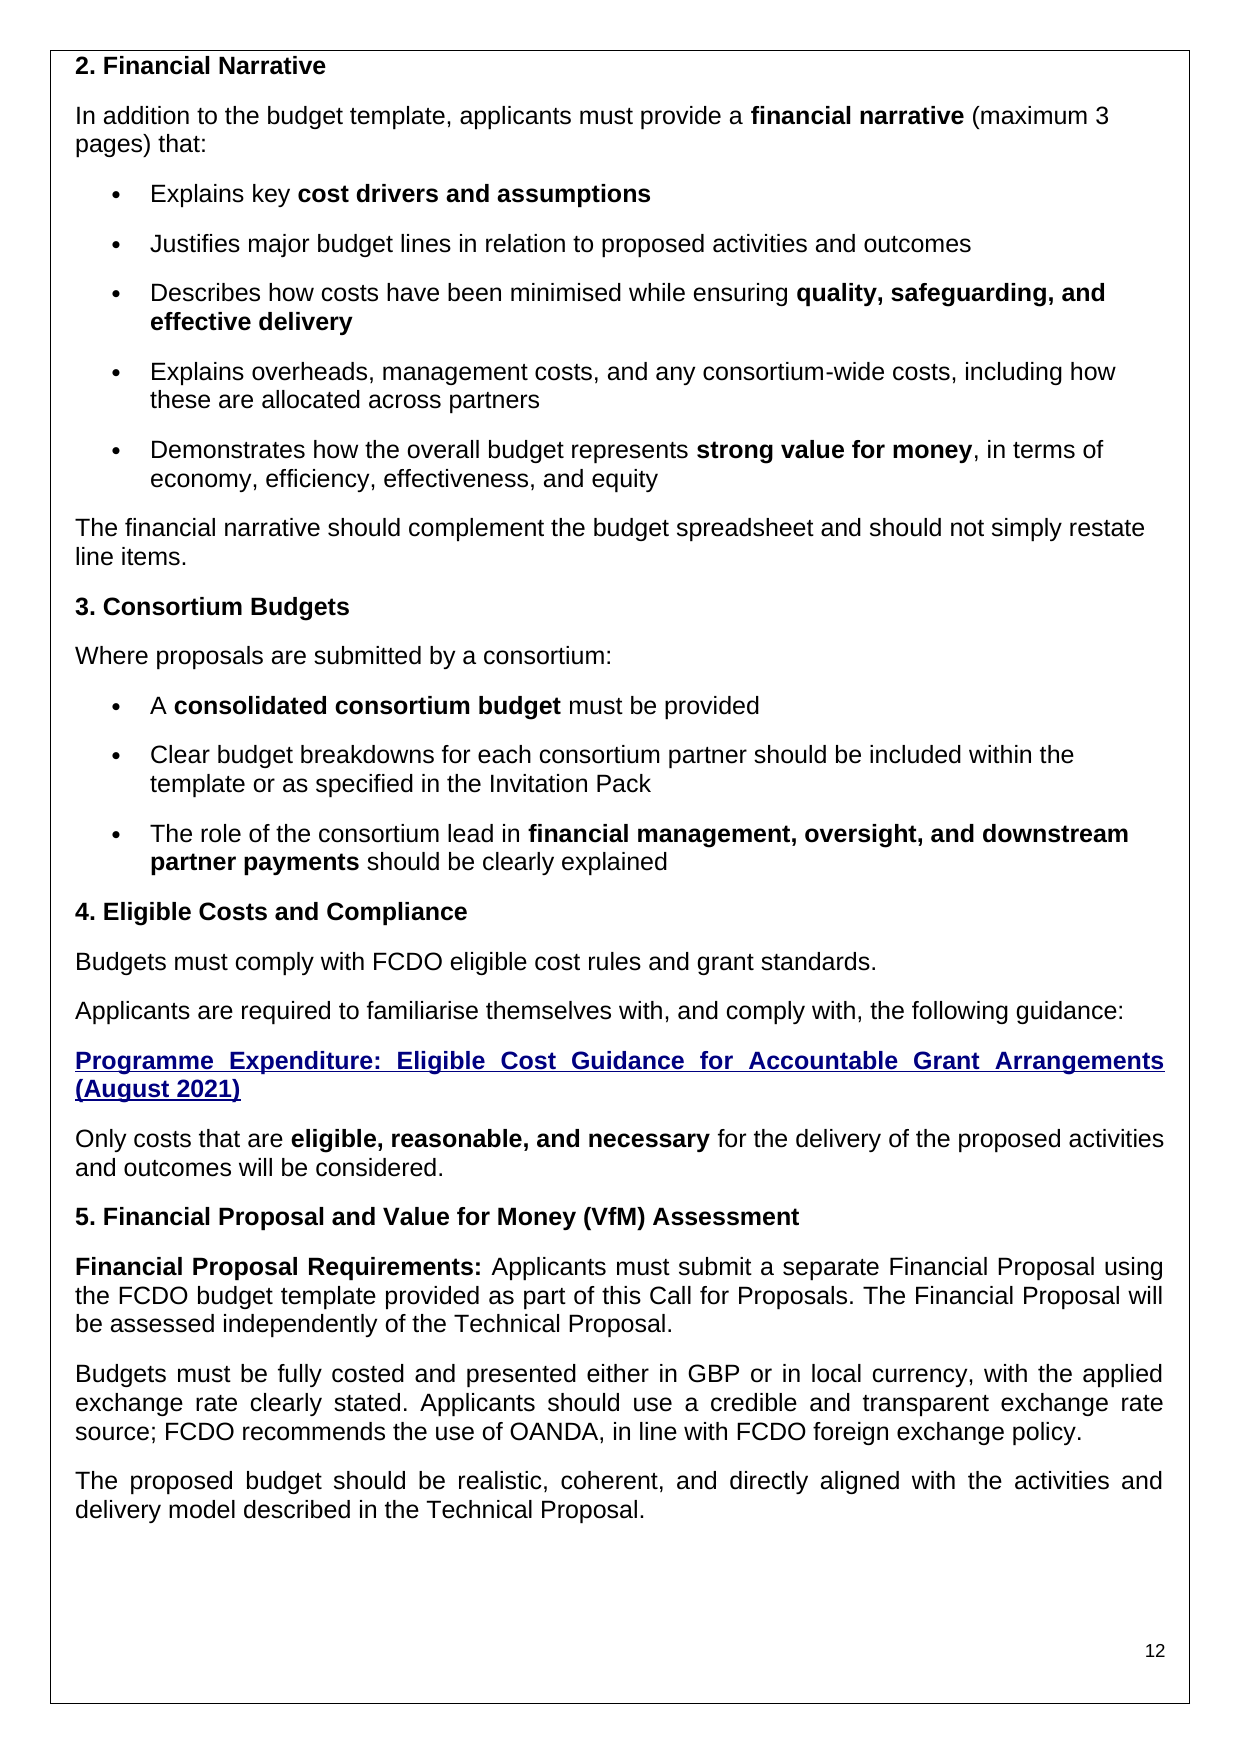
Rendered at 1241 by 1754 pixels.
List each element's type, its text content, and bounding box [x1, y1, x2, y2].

list Clear budget breakdowns for each consortium partner should be included within the template or as specified in the Invitation Pack [112, 740, 1165, 798]
text The financial narrative should complement the budget spreadsheet and should not simply restate line items. [75, 513, 1165, 571]
text Only costs that are eligible, reasonable, and necessary for the delivery of the proposed activities and outcomes will be considered. [75, 1124, 1165, 1181]
subtitle 3. Consortium Budgets [75, 591, 1165, 620]
list Demonstrates how the overall budget represents strong value for money, in terms of economy, efficiency, effectiveness, and equity [112, 435, 1165, 492]
list Describes how costs have been minimised while ensuring quality, safeguarding, and effective delivery [112, 278, 1165, 336]
subtitle 5. Financial Proposal and Value for Money (VfM) Assessment [75, 1202, 1165, 1231]
text The proposed budget should be realistic, coherent, and directly aligned with the activities and delivery model described in the Technical Proposal. [75, 1466, 1165, 1523]
text Where proposals are submitted by a consortium: [75, 641, 1165, 670]
list Explains key cost drivers and assumptions [112, 179, 1165, 208]
list Justifies major budget lines in relation to proposed activities and outcomes [112, 228, 1165, 257]
subtitle 2. Financial Narrative [75, 51, 1165, 80]
text Budgets must be fully costed and presented either in GBP or in local currency, with the applied exchange rate clearly stated. Applicants should use a credible and transparent exchange rate source; FCDO recommends the use of OANDA, in line with FCDO foreign exchange policy. [75, 1359, 1165, 1445]
subtitle Financial Proposal Requirements: Applicants must submit a separate Financial Proposal using the FCDO budget template provided as part of this Call for Proposals. The Financial Proposal will be assessed independently of the Technical Proposal. [75, 1252, 1165, 1338]
list The role of the consortium lead in financial management, oversight, and downstream partner payments should be clearly explained [112, 818, 1165, 876]
text Programme Expenditure: Eligible Cost Guidance for Accountable Grant Arrangements [75, 1046, 1165, 1071]
text (August 2021) [75, 1072, 1165, 1103]
list A consolidated consortium budget must be provided [112, 691, 1165, 719]
subtitle 4. Eligible Costs and Compliance [75, 897, 1165, 926]
text In addition to the budget template, applicants must provide a financial narrative (maximum 3 pages) that: [75, 101, 1165, 158]
text Applicants are required to familiarise themselves with, and comply with, the following guidance: [75, 996, 1165, 1025]
list Explains overheads, management costs, and any consortium‑wide costs, including how these are allocated across partners [112, 356, 1165, 414]
text Budgets must comply with FCDO eligible cost rules and grant standards. [75, 946, 1165, 975]
